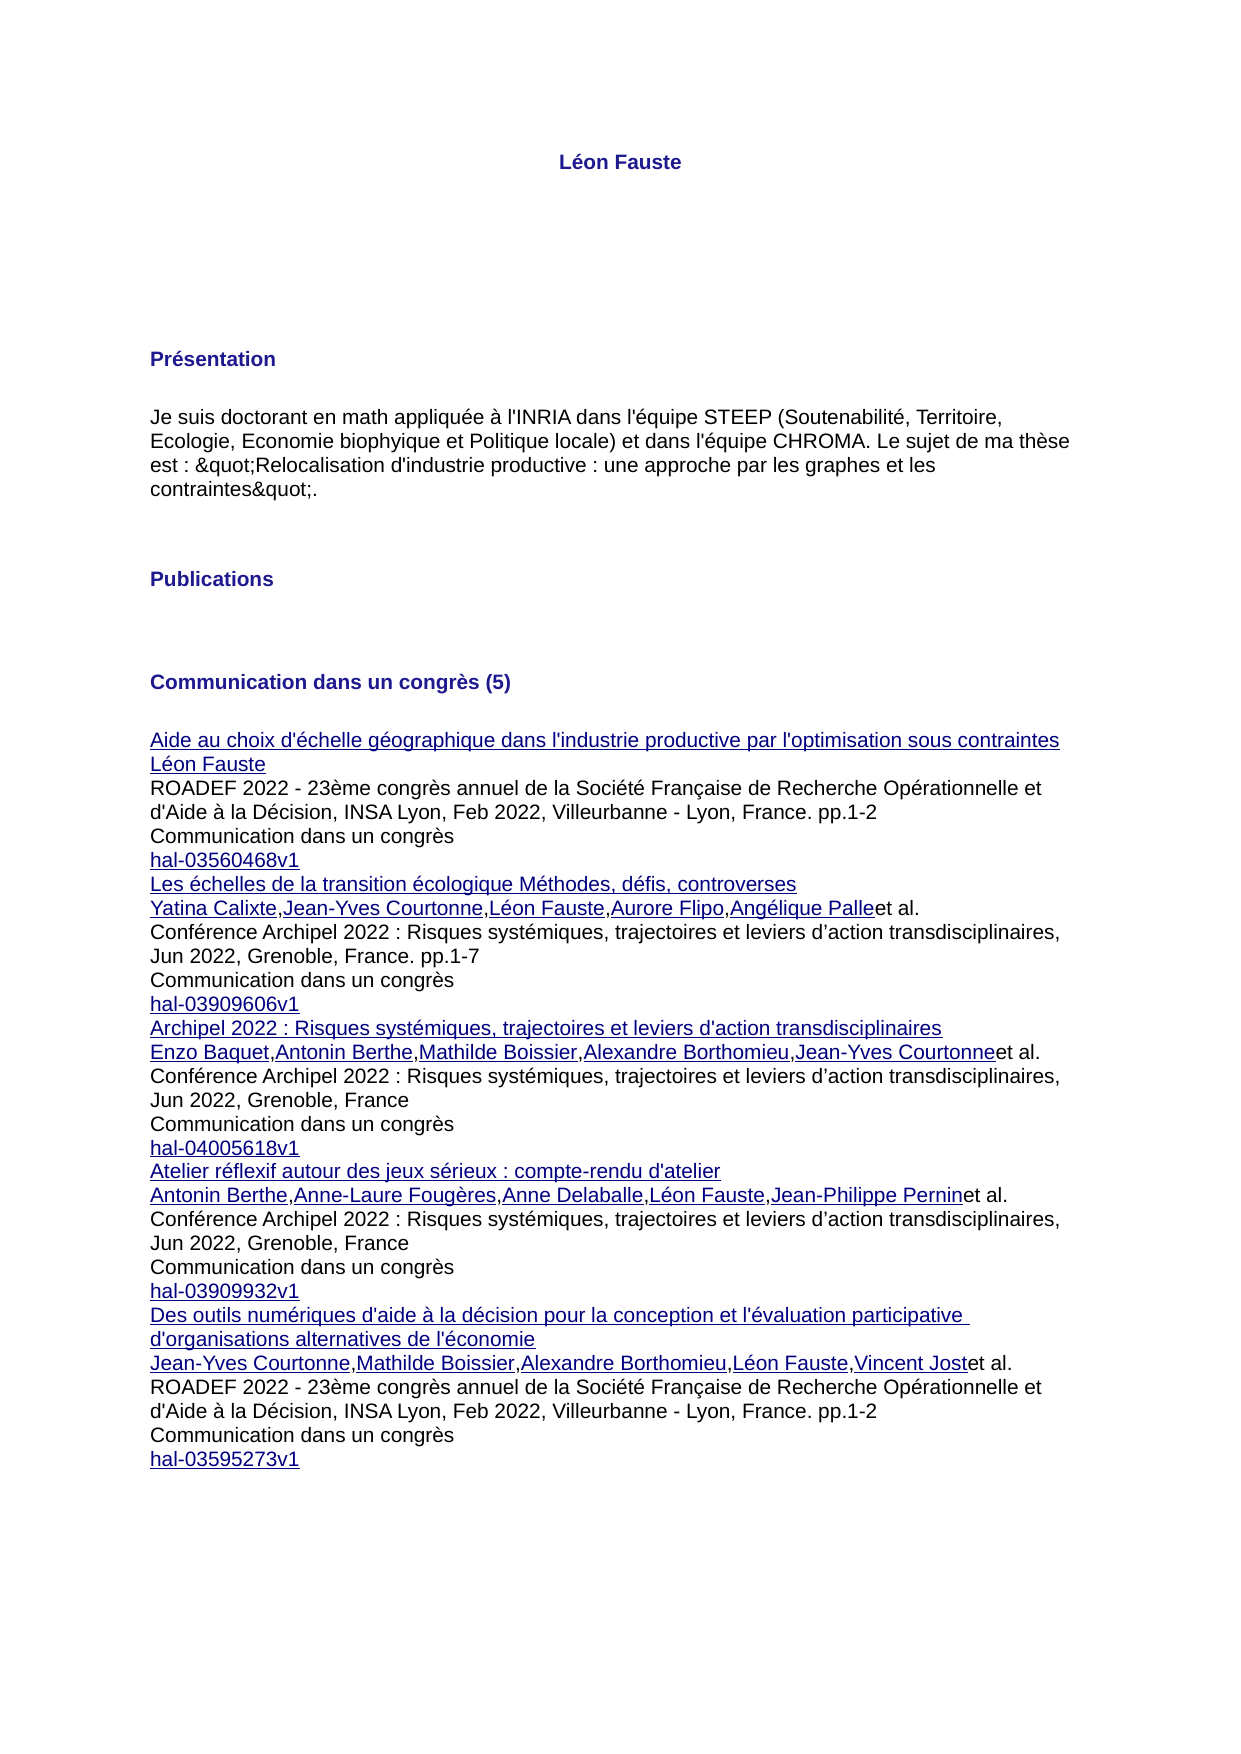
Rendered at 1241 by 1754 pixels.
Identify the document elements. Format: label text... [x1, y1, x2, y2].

subtitle Communication dans un congrès (5) [150, 670, 1090, 694]
subtitle Léon Fauste [150, 150, 1090, 174]
subtitle Présentation [150, 347, 1090, 371]
table_cell Atelier réflexif autour des jeux sérieux : compte-rendu d'atelier Antonin Berthe,Anne-Laure Fougères,Anne Delaballe,Léon Fauste,Jean-Philippe Perninet al. Conférence Archipel 2022 : Risques systémiques, trajectoires et leviers d’action transdisciplinaires, Jun 2022, Grenoble, France Communication dans un congrès hal-03909932v1 [150, 1159, 1090, 1303]
table_cell Des outils numériques d'aide à la décision pour la conception et l'évaluation participative d'organisations alternatives de l'économie Jean-Yves Courtonne,Mathilde Boissier,Alexandre Borthomieu,Léon Fauste,Vincent Jostet al. ROADEF 2022 - 23ème congrès annuel de la Société Française de Recherche Opérationnelle et d'Aide à la Décision, INSA Lyon, Feb 2022, Villeurbanne - Lyon, France. pp.1-2 Communication dans un congrès hal-03595273v1 [150, 1303, 1090, 1471]
table_header Aide au choix d'échelle géographique dans l'industrie productive par l'optimisation sous contraintes Léon Fauste ROADEF 2022 - 23ème congrès annuel de la Société Française de Recherche Opérationnelle et d'Aide à la Décision, INSA Lyon, Feb 2022, Villeurbanne - Lyon, France. pp.1-2 Communication dans un congrès hal-03560468v1 [150, 728, 1090, 872]
table_cell Archipel 2022 : Risques systémiques, trajectoires et leviers d'action transdisciplinaires Enzo Baquet,Antonin Berthe,Mathilde Boissier,Alexandre Borthomieu,Jean-Yves Courtonneet al. Conférence Archipel 2022 : Risques systémiques, trajectoires et leviers d’action transdisciplinaires, Jun 2022, Grenoble, France Communication dans un congrès hal-04005618v1 [150, 1016, 1090, 1159]
text Je suis doctorant en math appliquée à l'INRIA dans l'équipe STEEP (Soutenabilité, Territoire, Ecologie, Economie biophyique et Politique locale) et dans l'équipe CHROMA. Le sujet de ma thèse est : &quot;Relocalisation d'industrie productive : une approche par les graphes et les contraintes&quot;. [150, 405, 1090, 501]
subtitle Publications [150, 567, 1090, 591]
table_cell Les échelles de la transition écologique Méthodes, défis, controverses Yatina Calixte,Jean-Yves Courtonne,Léon Fauste,Aurore Flipo,Angélique Palleet al. Conférence Archipel 2022 : Risques systémiques, trajectoires et leviers d’action transdisciplinaires, Jun 2022, Grenoble, France. pp.1-7 Communication dans un congrès hal-03909606v1 [150, 872, 1090, 1016]
